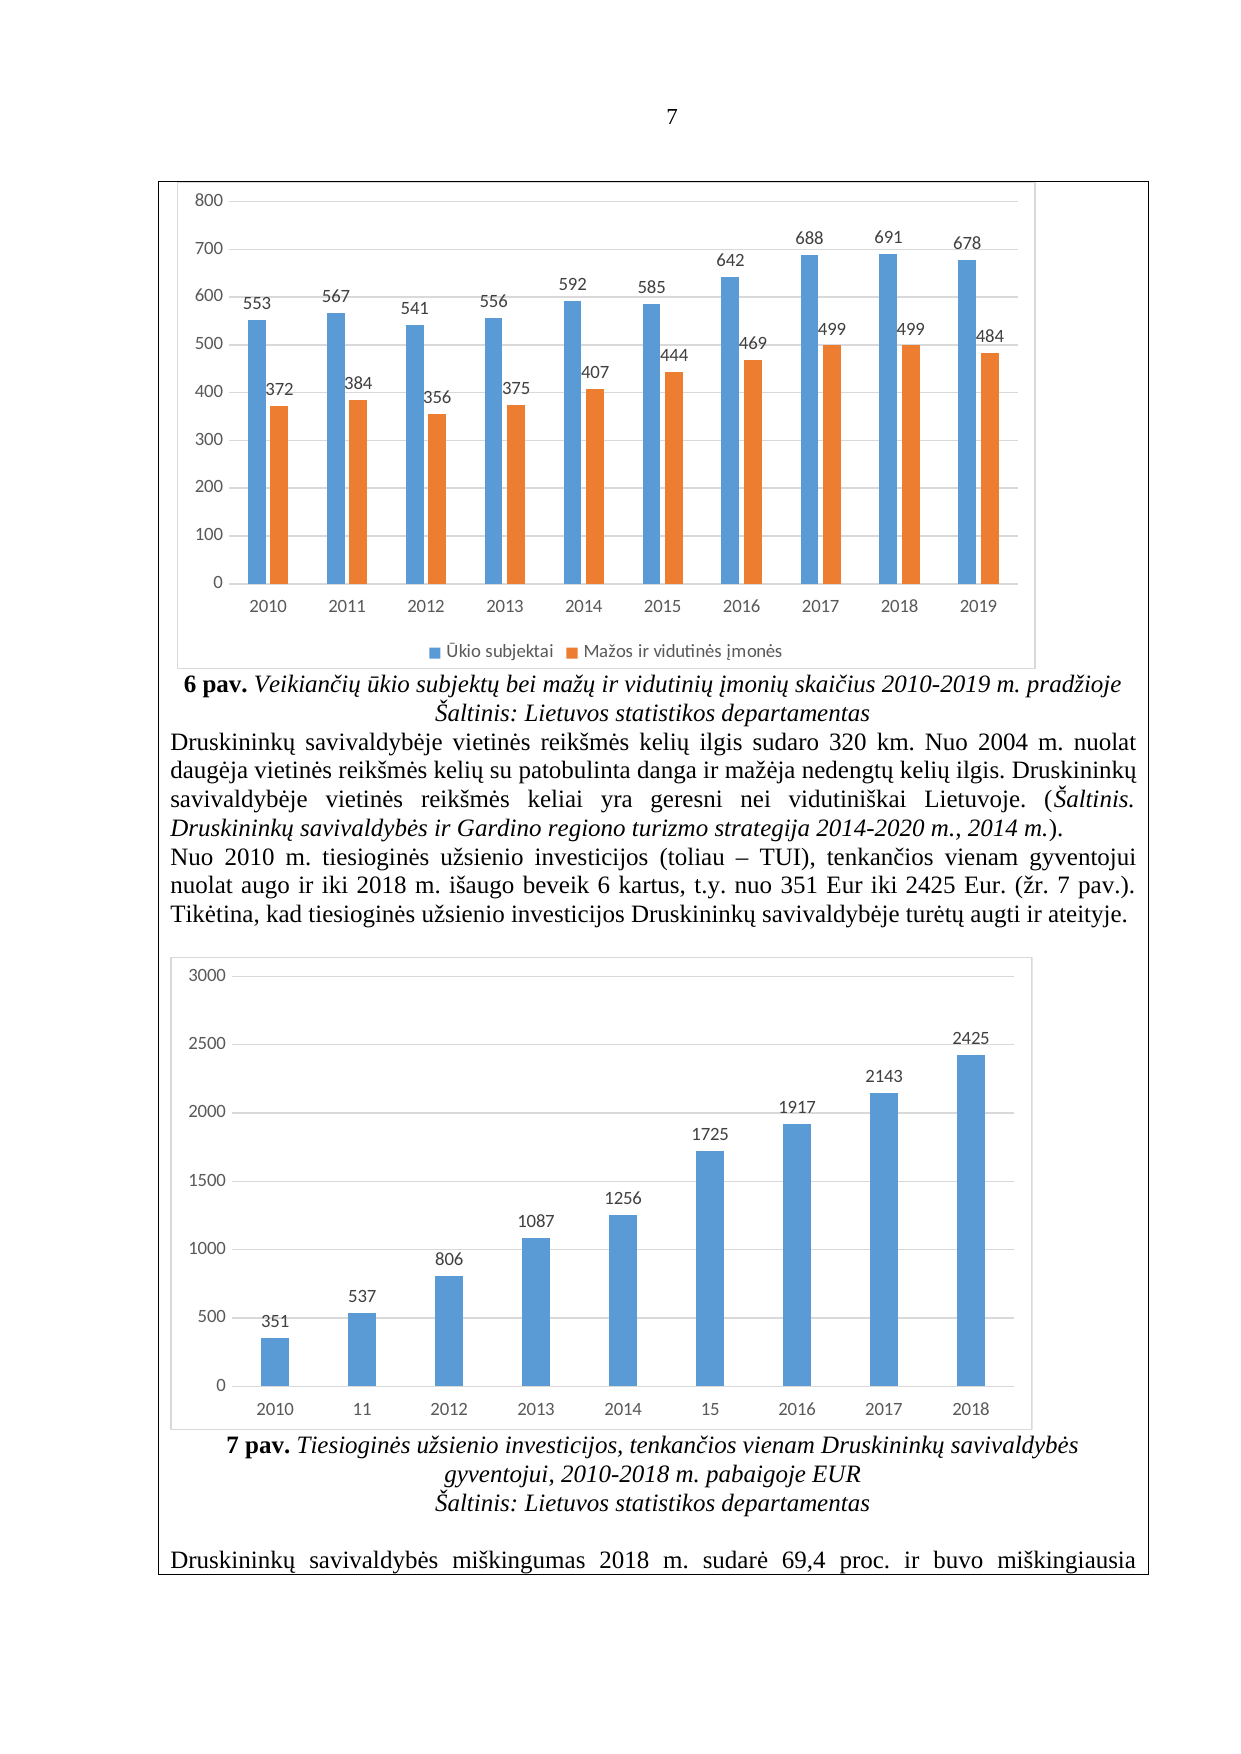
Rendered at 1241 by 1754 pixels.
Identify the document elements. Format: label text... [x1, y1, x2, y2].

table_header Vidinės aplinkos analizė: Viena didžiausių problemų, kurias patiria Lietuva ir Druskininkų savivaldybė, yra blogėjantys demografiniai rodikliai – senstanti visuomenė, mažėjantis gimstamumas, didėjanti migracija. Gyventojų registrų centro duomenimis, gyventojų skaičius ženkliai mažėja – per pastarąjį dešimtmetį savivaldybės teritorijoje gyventojų sumažėjo 9,6 proc.: 2011 m. Druskininkų savivaldybėje gyveno 23912 gyventojai, o 2020 m. – 21 618 gyventojai (žr. 1 pav.), iš jų 13 810 (t. y. 63,9 proc. visų gyventojų) gyveno mieste ir 7 808 (36,1 proc.) – kaimiškose teritorijose. 1 pav. Druskininkų savivaldybės gyventojų skaičius metų pradžiai 2011-2020 m. Šaltinis: Gyventojų registrų centras 2019 m. pradžioje Druskininkų savivaldybėje gyveno 11 774 (t. y. 54,5 proc. visų gyventojų) moterys ir 9844 (45,5 proc.) vyrai. Taigi, vienam vyrui teko 1,196 moterų. Tais pačiais metais Druskininkų savivaldybėje gyveno 2845 (t.y. 13,2 proc. visų gyventojų) 0-16 m. amžiaus nuolatinis gyventojas, 13991 (64,7 proc.) – darbingo amžiaus nuolatinių gyventojai ir 4782 (22,1 proc.) – pensinio amžiaus nuolatinių gyventojai (žr. 2 pav.). 2 pav. Druskininkų savivaldybės gyventojų pasiskirstymas pagal amžiaus grupes ir lytį, 2020 m. pradžiai Šaltinis: Gyventojų registrų centras Druskininkų savivaldybės, kaip ir visos Lietuvos, gyventojų populiacija senėja. Be to, reikšmingai mažėja vaikų ir darbingo amžiaus gyventojų skaičius. O tai lemia kvalifikuotos darbo jėgos trūkumą. Pagrindinės gyventojų mažėjimo priežastys yra – neigiama natūrali gyventojų kaita, migracija į užsienio šalis, vidinė jaunimo ir šeimų su vaikais migracija į kitas savivaldybes. Be to, pastebėta nauja tendencija – vyresnio amžiaus žmonių atvykimas gyventi į Druskininkus. Statistikos departamento duomenimis 2010 – 2018 m. laikotarpiu Druskininkų savivaldybės neto migracija buvo neigiama. Daugiausia išvykusiųjų buvo 2010 m. 652 asmenys ir 2017 m. – 300 asmenys. Mažiausias išvykusių iš Druskininkų skaičius buvo 2014 m. 82 asmenys ir 2018 m. - 93 asmenys. Lietuvos statistikos departamento duomenimis didžiausias gimstamumas yra didžiuosiuose Lietuvos miestuose ir Vilniaus, Klaipėdos bei Kauno raj. savivaldybėse, kur yra įsikūrusi didžiausia Lietuvos gyventojų dalis. Visose likusiose Lietuvos savivaldybėse gimstamumas yra mažesnis nei Lietuvos vidurkis. Druskininkų savivaldybės gimstamumo rodiklis yra stabilus. Vidutiniškai per 2010-2019 metus savivaldybėje gimė 185 vaikai. Daugiausia 211 vaikų gimė 2015 m. ir mažiausiai 148 vaikai – 2019 m. (žr. 3 pav.). 3 pav. Gimstamumas 2010-2019 m. Druskininkų savivaldybėje Šaltinis: Lietuvos statistikos departamentas Lietuvos statistikos departamento duomenimis, 2010 m. nedarbo lygis (registruotų bedarbių ir darbingo amžiaus gyventojų santykis) Druskininkų savivaldybėje buvo 19,8 proc. ir jis buvo didesnis už Lietuvos ir Alytaus apskrities nedarbo lygį. Per devynerius metus nedarbo lygis mažėjo visoje šalyje. Druskininkų savivaldybėje sumažėjo nuo 19,8 proc. 2010 m. iki 9,3 proc. 2018 m. Nuo 2012 m. Druskininkų savivaldybės nedarbo lygis buvo mažesnis nei Alytaus apskrities. (žr. 4 pav.). 4 pav. Registruotų bedarbių ir darbingo amžiaus gyventojų santykis proc. 2010-2018 m. Šaltinis: Lietuvos statistikos departamentas 2018 m. Druskininkų savivaldybėje buvo 11,8 tūkst. užimtų gyventojų, užimtumo lygis buvo 80,3 proc., moterų – 82,3 proc. ir vyrų – 78,5 proc. Druskininkų savivaldybėje efektyviai vykdomas viešųjų darbų organizavimas (viešuosius darbus dirbantys asmenys įtraukiami į veiklą tiek bendruomenėse, tiek seniūnijose) prisideda prie socialiai remtinų asmenų užimtumo didinimo bei įgūdžių, reikalingų integruotis į darbo rinką, ugdymo. (Šaltinis. Druskininkų savivaldybės plėtros 2014-2020 metų strateginio plano 1 priedas „Makroekonominė aplinkos analizė“, 2014 m.). Lietuvos statistikos departamento duomenimis 2010-2018 m. laikotarpiu vidutinis mėnesinis (bruto) darbo užmokestis Druskininkų savivaldybėje išaugo nuo 445,1 Eur 2010 m. iki – 747,2 Eur 2018 m. (žr. 5 pav.). Paskaičiuota, kad vyrų devynių metų vidutinio metinio (bruto) darbo užmokesčio vidurkis yra tik 1,8 proc. didesnis nei moterų. Taigi, Druskininkų savivaldybėje nėra didelio moterų ir vyrų vidutinio metinio (bruto) darbo užmokesčio atotrūkio. 5 pav. Vidutinis mėnesinis (bruto) darbo užmokestis EUR, 2010-2018 m. Šaltinis: Lietuvos statistikos departamentas Remiantis Lietuvos statistikos departamento duomenimis dėl užimtų gyventojų pasiskirstymo pagal ekonominės veiklos rūšis, Druskininkų savivaldybei svarbiausia ekonominė veiklos rūšis yra sveikatos priežiūra ir socialinis darbas. Šioje srityje dirba apie penktadalis savivaldybės gyventojų. Taip pat svarbios ekonominės veiklos rūšys yra prekyba ir transporto priemonių remontas, švietimas, apgyvendinimo ir maitinimo paslaugos, apdirbamoji gamyba bei viešas valdymas, gynyba ir privalomasis socialinis draudimas. Sąlyginai mažai svarbios yra žemės ūkis bei meninė ir pramoginė veikla, poilsio organizavimas. Pastaroji sritis turi potencialą augti, nes kuria sinerginį efektą su stipriomis sveikatos priežiūros ir apgyvendinimo bei maitinimo paslaugų sritimis (Šaltinis. Druskininkų savivaldybės plėtros 2014-2020 metų strateginio plano 1 priedas „Makroekonominė aplinkos analizė“, 2014 m.). Druskininkų savivaldybėje veikiančių ūkio subjektų skaičius 2010 m. buvo 553. 2019 m. išaugo 22,6 proc. iki 678 vnt. Atitinkamai veikiančių mažų ir vidutinių įmonių skaičius 2008 m. sudarė 372 ir per analizuojamąjį laikotarpį tolygiai augo iki 484 vnt. 2019 m. (30,1 proc. augimas) (žr. 6 pav). 6 pav. Veikiančių ūkio subjektų bei mažų ir vidutinių įmonių skaičius 2010-2019 m. pradžioje Šaltinis: Lietuvos statistikos departamentas Druskininkų savivaldybėje vietinės reikšmės kelių ilgis sudaro 320 km. Nuo 2004 m. nuolat daugėja vietinės reikšmės kelių su patobulinta danga ir mažėja nedengtų kelių ilgis. Druskininkų savivaldybėje vietinės reikšmės keliai yra geresni nei vidutiniškai Lietuvoje. (Šaltinis. Druskininkų savivaldybės ir Gardino regiono turizmo strategija 2014-2020 m., 2014 m.). Nuo 2010 m. tiesioginės užsienio investicijos (toliau – TUI), tenkančios vienam gyventojui nuolat augo ir iki 2018 m. išaugo beveik 6 kartus, t.y. nuo 351 Eur iki 2425 Eur. (žr. 7 pav.). Tikėtina, kad tiesioginės užsienio investicijos Druskininkų savivaldybėje turėtų augti ir ateityje. 7 pav. Tiesioginės užsienio investicijos, tenkančios vienam Druskininkų savivaldybės gyventojui, 2010-2018 m. pabaigoje EUR Šaltinis: Lietuvos statistikos departamentas Druskininkų savivaldybės miškingumas 2018 m. sudarė 69,4 proc. ir buvo miškingiausia savivaldybė Lietuvoje. Tai yra svarbus veiksnys formuojant Druskininkų kaip sveikatinimo centro įvaizdį. Druskininkai vienas didžiausių Lietuvos kurortų, turintis didžiausią skaičių apgyvendinimo įstaigų (2018 m. 139 įstaigos): viešbučiai, svečių namai, sanatorijos ir reabilitacijos centrai. 2010-2019 m. laikotarpiu apgyvendintų turistų apgyvendinimo įstaigose skaičius nuolat auga ir nuo 203062 turistų 2010 m. išaugo 65,8 proc. 2018 m. iki 336712, turistų. Suteiktų nakvynių skaičius apgyvendinimo įstaigose nuo 1063134 - 2012 m. išaugo 9,4 proc. iki 1162878 - 2018 m. 2019 m. Druskininkai turizmo lyderio pozicijų neužleido, per devynis 2019 m. mėnesius, lyginant su tuo pačiu 2018 m. laikotarpiu, turistų skaičius Druskininkuose išaugo per 10 procentų (žr. 8 pav.). 2019 m. daugiausia išaugo užsienio turistų skaičius (11,3 proc.), Lietuvos turistų sulaukėme 9,8 proc. daugiau nei pernai per tą patį laikotarpį. Pagal turistų skaičiaus pasiskirstymą, užsienio turistai sudaro 37 proc., o lietuviai – 63 proc. 8 pav. Turistų skaičius apgyvendinimo įstaigose 2010m. -2019 1-9 mėn. (past. - 2018 m. 1-9 mėn.) Šaltinis: Lietuvos statistikos departamentas Lyginant turistų iš užsienio skaičiaus kitimą pagal valstybes, sparčiausiai augo turistų iš Izraelio ir Estijos skaičius, šiemet jis atitinkamai padidėjo 21,2 ir 23,8 proc. Daugėjo turistų iš Lenkijos (13 proc.), Rusijos (9,1 proc.), Baltarusijos (8,6 proc.), Vokietijos (7,4 proc.) , Latvijos (6,2 proc.) bei kitų šalių (18,4 proc.). 2019 m. padidėjo Lietuvos turistų, nakvojančių Druskininkuose skaičius (14,2 proc.), užsienio turistų – 7,6 proc. Pagal nakvynių skaičių pasiskirstymas tarp Lietuvos ir užsienio svečių artėjame prie pusiausvyros. Vertinant nakvynes pagal užsienio turistus, iš kurių šalių jie atvyksta, tai daugiausia didėjo Estijos turistų nakvynių skaičius (28,7 proc.), Izraelio (19, 6 proc.), Lenkijos (15,7 proc.), Latvijos (13,8 proc.), kitų šalių (15,5 proc.). Ilgiausiai Druskininkuose viešėjo Vokietijos ir Izraelio turistai, jie vidutiniškai nakvojo apie 10 parų. Svečiai iš Baltarusijos Druskininkuose praleido per 8 paras, o Rusijos piliečiai – vidutiniškai apie 5 paras. Daugėjo svečių iš mūsų kaimyninių valstybių - Latvijos ir Estijos, šie svečiai Druskininkuose praleido vis daugiau laiko, latvių nakvynių vidurkis 2,3 naktys, o estų – per 3 naktis. Druskininkų savivaldybėje užtikrintas ikimokyklinio ugdymo prieinamumas. Taip pat Druskininkų savivaldybėje yra optimizuotas bendrojo ugdymo mokyklų tinklas, o tai lemia švietimo išlaidų vienam mokiniui mažėjimą savivaldybėje. (Šaltinis. Druskininkų savivaldybės plėtros 2014-2020 metų strateginio plano 1 priedas „Makroekonominė aplinkos analizė“, 2014 m.). Socialinių pašalpų gavėjų skaičius Druskininkų savivaldybėje sumažėjo 8 kartus nuo 1954 gavėjų 2010 m. iki 434 gavėjų 2018 m. (žr. 9 pav.). Paskutinių metų tendencija rodo, kad labiausiai mažėja gyventojų, besikreipiančių dėl socialinės pašalpos ir būsto šildymo kompensacijų. 9 pav. Socialinių pašalpų gavėjų Druskininkų savivaldybėje skaičius 2010-2018 m. Šaltinis: Lietuvos statistikos departamentas Lietuvos statistikos departamento duomenimis išlaidos socialinei pašalpai, tūkst. Eur, sumažėjo 7 kartus nuo 1469,9 tūkst. Eur 2010 m. iki 454,0 tūkst. Eur 2018 m. (žr. 10 pav.). 10 pav. Išlaidos socialinei pašalpai Druskininkų savivaldybėje, tūkst. Eur, 2010-2018 m. Šaltinis: Lietuvos statistikos departamentas Druskininkų savivaldybėje yra labai gerai išvystyta sveikatos apsaugos paslaugų infrastruktūra. Yra daug privačių asmens sveikatos priežiūros įstaigų, taigi infrastruktūros plėtrai naudojama ir daug privačių lėšų. Savivaldybėje taip pat nuosekliai didėja sveikatos apsaugos specialistų skaičius. (Šaltinis. Druskininkų savivaldybės plėtros 2014-2020 metų strateginio plano 1 priedas „Makroekonominė aplinkos analizė“, 2014 m.). Druskininkų ligoninė antra pagal dydį Pietų Lietuvos regione. Per metus ligoninės stacionare aptarnaujami apie 3600 pacientų, atliekama 1200 stacionarinių operacijų, iš jų apie 110 sąnarių endoprotezavimo operacijos. 28 skirtingų specialybių gydytojų teikia antrinio lygio ambulatorines paslaugas ir per metus vidutiniškai aptarnauja apie 26 000 pacientų. (Šaltinis. Druskininkų ligoninės informacija). Druskininkų mieste kartu su gatvių ir dviračių takų tvarkymo projektais plečiama gatvių apšvietimo infrastruktūra. Tai pagerina eismo bei gyvenamosios aplinkos saugumą ir palengvina susisiekimą mieste. (Šaltinis. Druskininkų savivaldybės plėtros 2014-2020 metų strateginio plano 1 priedas „Makroekonominė aplinkos analizė“, 2014 m.). Tvari savivalda Druskininkų savivaldybėje leidžia užtikrinti nuoseklią kurorto plėtrą, darbų tęstinumą ir sėkmingą ilgalaikės kurorto vizijos įgyvendinimą. (Šaltinis. Druskininkų savivaldybės plėtros 2014-2020 metų strateginio plano 1 priedas „Makroekonominė aplinkos analizė“, 2014 m.). [159, 182, 1148, 1574]
